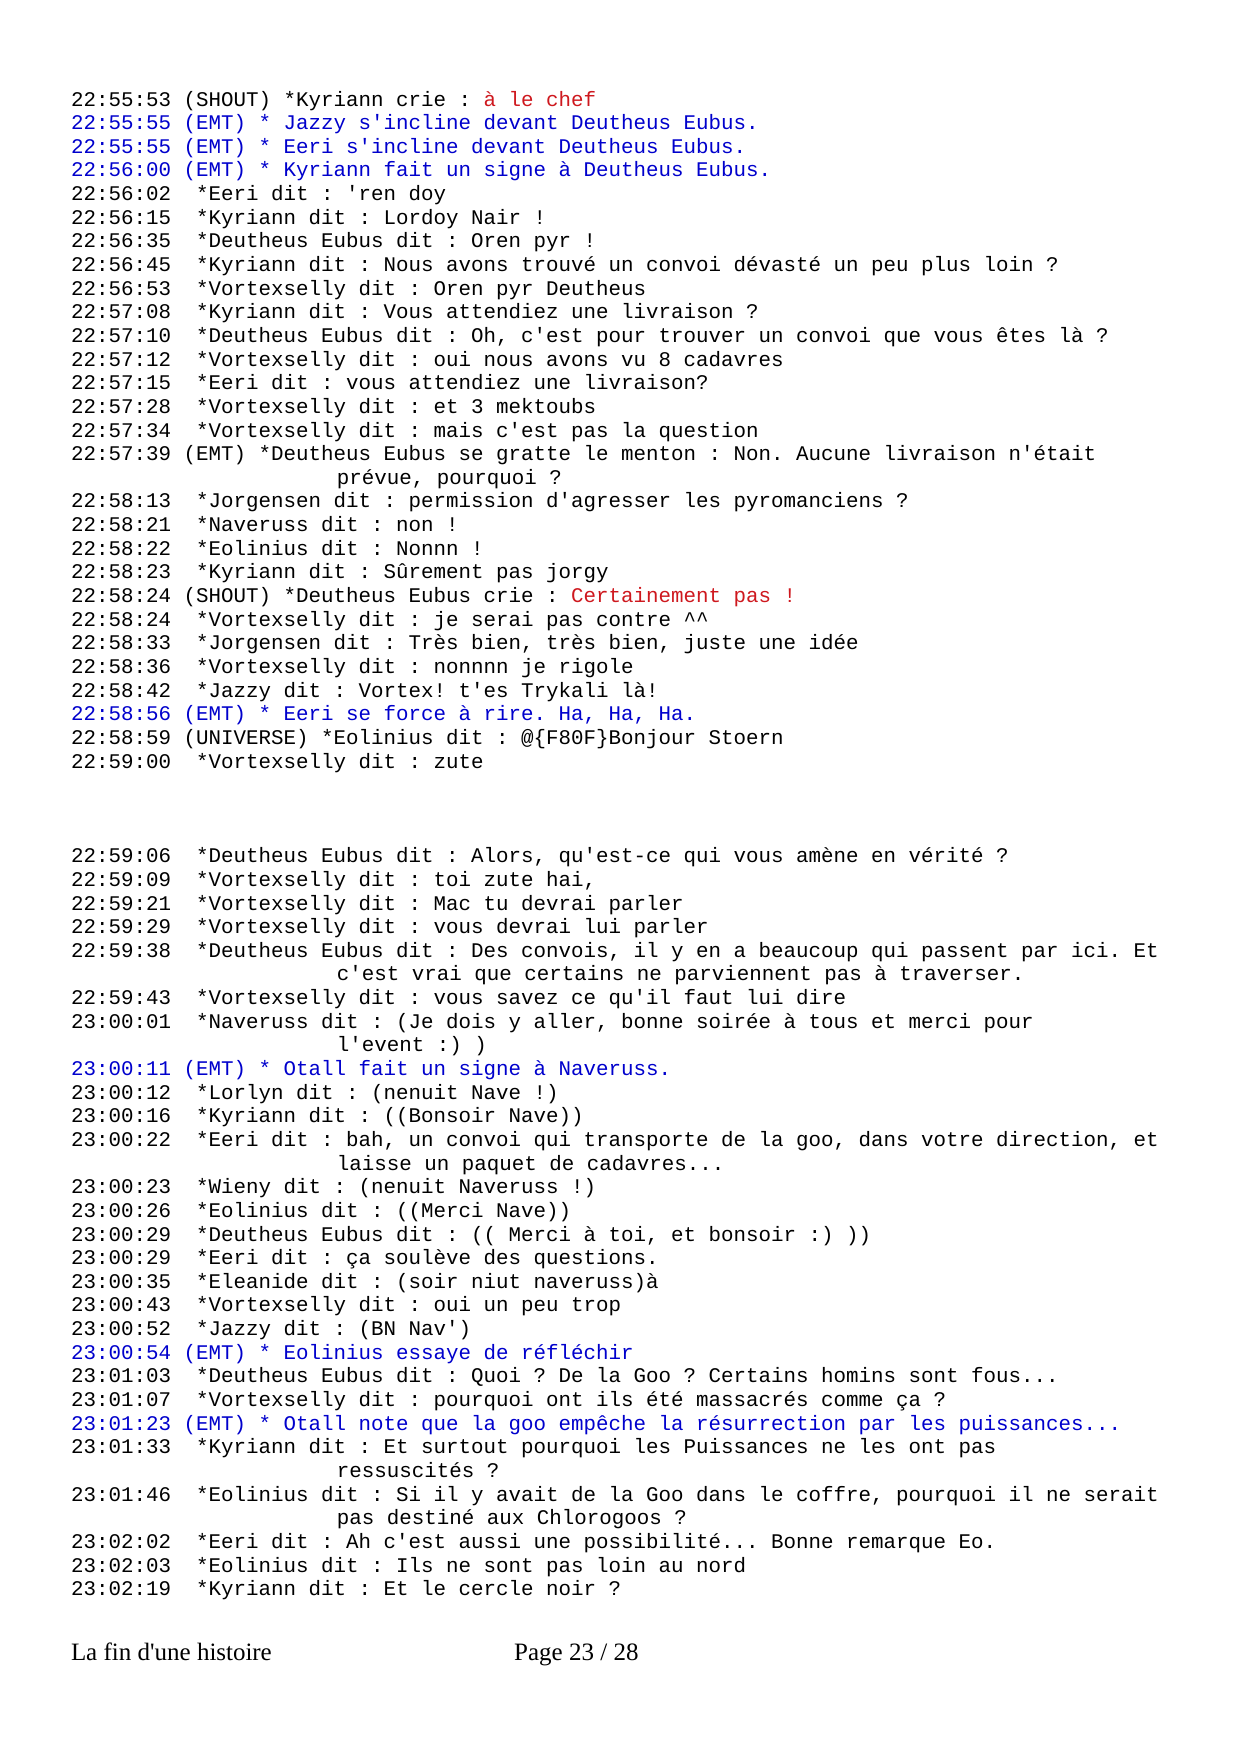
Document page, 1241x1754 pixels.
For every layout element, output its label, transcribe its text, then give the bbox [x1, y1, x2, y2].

text 22:58:33 *Jorgensen dit : Très bien, très bien, juste une idée [71, 632, 1169, 656]
text 22:58:56 (EMT) * Eeri se force à rire. Ha, Ha, Ha. [71, 703, 1169, 727]
text 23:01:46 *Eolinius dit : Si il y avait de la Goo dans le coffre, pourquoi il ne serait pas destiné aux Chlorogoos ? [71, 1484, 1169, 1531]
text 22:57:28 *Vortexselly dit : et 3 mektoubs [71, 396, 1169, 419]
text 23:01:03 *Deutheus Eubus dit : Quoi ? De la Goo ? Certains homins sont fous... [71, 1365, 1169, 1389]
text 22:58:24 *Vortexselly dit : je serai pas contre ^^ [71, 609, 1169, 632]
text 22:57:34 *Vortexselly dit : mais c'est pas la question [71, 419, 1169, 443]
text 23:00:43 *Vortexselly dit : oui un peu trop [71, 1294, 1169, 1318]
text 22:56:45 *Kyriann dit : Nous avons trouvé un convoi dévasté un peu plus loin ? [71, 254, 1169, 278]
text 22:56:35 *Deutheus Eubus dit : Oren pyr ! [71, 230, 1169, 254]
text 22:55:55 (EMT) * Eeri s'incline devant Deutheus Eubus. [71, 136, 1169, 159]
text 22:57:39 (EMT) *Deutheus Eubus se gratte le menton : Non. Aucune livraison n'était prévue, pourquoi ? [71, 443, 1169, 491]
text 23:01:23 (EMT) * Otall note que la goo empêche la résurrection par les puissances... [71, 1413, 1169, 1436]
text 23:00:11 (EMT) * Otall fait un signe à Naveruss. [71, 1058, 1169, 1082]
text 22:55:53 (SHOUT) *Kyriann crie : à le chef [71, 88, 1169, 112]
text 23:00:35 *Eleanide dit : (soir niut naveruss)à [71, 1271, 1169, 1294]
text 22:58:13 *Jorgensen dit : permission d'agresser les pyromanciens ? [71, 491, 1169, 514]
text 22:59:06 *Deutheus Eubus dit : Alors, qu'est-ce qui vous amène en vérité ? [71, 845, 1169, 869]
text 23:00:16 *Kyriann dit : ((Bonsoir Nave)) [71, 1105, 1169, 1129]
text 23:01:07 *Vortexselly dit : pourquoi ont ils été massacrés comme ça ? [71, 1389, 1169, 1413]
text 22:59:09 *Vortexselly dit : toi zute hai, [71, 869, 1169, 892]
text 22:56:15 *Kyriann dit : Lordoy Nair ! [71, 207, 1169, 230]
text 22:59:00 *Vortexselly dit : zute [71, 751, 1169, 774]
text 23:02:02 *Eeri dit : Ah c'est aussi une possibilité... Bonne remarque Eo. [71, 1531, 1169, 1554]
text 23:00:52 *Jazzy dit : (BN Nav') [71, 1318, 1169, 1342]
text 22:58:23 *Kyriann dit : Sûrement pas jorgy [71, 561, 1169, 585]
text 22:59:38 *Deutheus Eubus dit : Des convois, il y en a beaucoup qui passent par ici. Et c'est vrai que certains ne parviennent pas à traverser. [71, 940, 1169, 987]
text 22:56:02 *Eeri dit : 'ren doy [71, 183, 1169, 207]
text 22:59:21 *Vortexselly dit : Mac tu devrai parler [71, 892, 1169, 916]
text 22:58:21 *Naveruss dit : non ! [71, 514, 1169, 538]
text 22:57:12 *Vortexselly dit : oui nous avons vu 8 cadavres [71, 349, 1169, 372]
text 23:00:22 *Eeri dit : bah, un convoi qui transporte de la goo, dans votre direction, et laisse un paquet de cadavres... [71, 1129, 1169, 1176]
text 22:55:55 (EMT) * Jazzy s'incline devant Deutheus Eubus. [71, 112, 1169, 136]
text 22:59:29 *Vortexselly dit : vous devrai lui parler [71, 916, 1169, 940]
text 23:00:12 *Lorlyn dit : (nenuit Nave !) [71, 1082, 1169, 1105]
text 22:57:10 *Deutheus Eubus dit : Oh, c'est pour trouver un convoi que vous êtes là ? [71, 325, 1169, 349]
text 22:56:00 (EMT) * Kyriann fait un signe à Deutheus Eubus. [71, 159, 1169, 183]
text 23:00:23 *Wieny dit : (nenuit Naveruss !) [71, 1176, 1169, 1200]
text 23:02:03 *Eolinius dit : Ils ne sont pas loin au nord [71, 1554, 1169, 1578]
text 22:59:43 *Vortexselly dit : vous savez ce qu'il faut lui dire [71, 987, 1169, 1011]
text 22:58:24 (SHOUT) *Deutheus Eubus crie : Certainement pas ! [71, 585, 1169, 609]
text 23:01:33 *Kyriann dit : Et surtout pourquoi les Puissances ne les ont pas ressuscités ? [71, 1436, 1169, 1484]
text 23:00:26 *Eolinius dit : ((Merci Nave)) [71, 1200, 1169, 1223]
text 23:00:54 (EMT) * Eolinius essaye de réfléchir [71, 1342, 1169, 1365]
text 23:00:29 *Eeri dit : ça soulève des questions. [71, 1247, 1169, 1271]
text 23:00:01 *Naveruss dit : (Je dois y aller, bonne soirée à tous et merci pour l'event :) ) [71, 1011, 1169, 1058]
text 23:02:19 *Kyriann dit : Et le cercle noir ? [71, 1578, 1169, 1602]
text 22:57:08 *Kyriann dit : Vous attendiez une livraison ? [71, 301, 1169, 325]
text 22:58:42 *Jazzy dit : Vortex! t'es Trykali là! [71, 680, 1169, 703]
text 23:00:29 *Deutheus Eubus dit : (( Merci à toi, et bonsoir :) )) [71, 1223, 1169, 1247]
text 22:58:36 *Vortexselly dit : nonnnn je rigole [71, 656, 1169, 680]
text 22:57:15 *Eeri dit : vous attendiez une livraison? [71, 372, 1169, 396]
text 22:58:59 (UNIVERSE) *Eolinius dit : @{F80F}Bonjour Stoern [71, 727, 1169, 751]
text 22:56:53 *Vortexselly dit : Oren pyr Deutheus [71, 278, 1169, 301]
text 22:58:22 *Eolinius dit : Nonnn ! [71, 538, 1169, 561]
